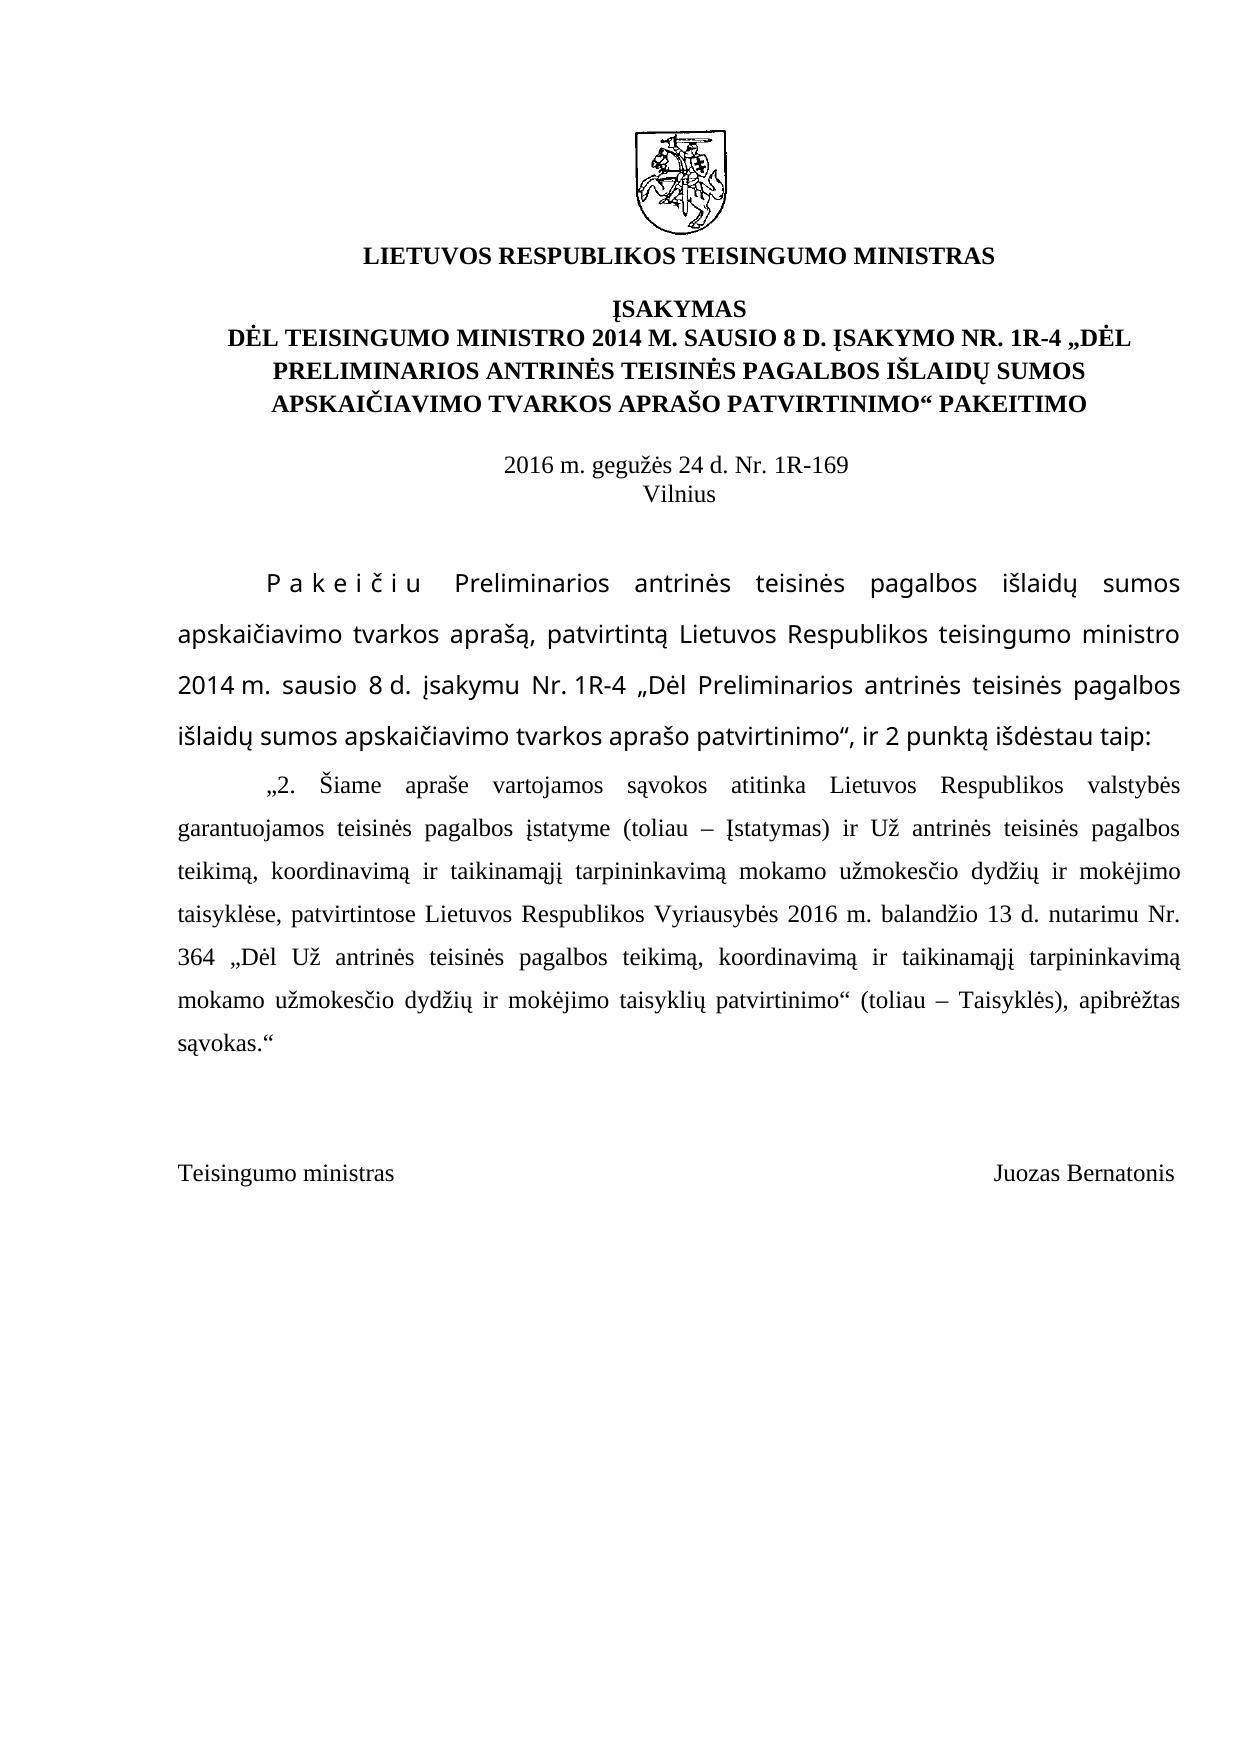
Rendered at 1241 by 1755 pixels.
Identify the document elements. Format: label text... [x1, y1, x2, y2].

text DĖL TEISINGUMO MINISTRO 2014 M. sausio 8 D. ĮSAKYMO Nr. 1R-4 „DĖL PRELIMINARIOS ANTRINĖS TEISINĖS PAGALBOS IŠLAIDŲ SUMOS APSKAIČIAVIMO TVARKOS APRAŠO PATVIRTINIMO“ PAKEITIMO [177, 323, 1181, 417]
text Pakeičiu Preliminarios antrinės teisinės pagalbos išlaidų sumos apskaičiavimo tvarkos aprašą, patvirtintą Lietuvos Respublikos teisingumo ministro 2014 m. sausio 8 d. įsakymu Nr. 1R-4 „Dėl Preliminarios antrinės teisinės pagalbos išlaidų sumos apskaičiavimo tvarkos aprašo patvirtinimo“, ir 2 punktą išdėstau taip: [177, 566, 1181, 753]
text Teisingumo ministras Juozas Bernatonis [177, 1158, 1181, 1187]
text „2. Šiame apraše vartojamos sąvokos atitinka Lietuvos Respublikos valstybės garantuojamos teisinės pagalbos įstatyme (toliau – Įstatymas) ir Už antrinės teisinės pagalbos teikimą, koordinavimą ir taikinamąjį tarpininkavimą mokamo užmokesčio dydžių ir mokėjimo taisyklėse, patvirtintose Lietuvos Respublikos Vyriausybės 2016 m. balandžio 13 d. nutarimu Nr. 364 „Dėl Už antrinės teisinės pagalbos teikimą, koordinavimą ir taikinamąjį tarpininkavimą mokamo užmokesčio dydžių ir mokėjimo taisyklių patvirtinimo“ (toliau – Taisyklės), apibrėžtas sąvokas.“ [177, 770, 1181, 1057]
text LIETUVOS RESPUBLIKOS TEISINGUMO MINISTRAS [177, 241, 1181, 270]
text Vilnius [177, 479, 1181, 508]
text 2016 m. gegužės 24 d. Nr. 1R-169 [177, 451, 1181, 479]
text ĮSAKYMAS [177, 294, 1181, 323]
